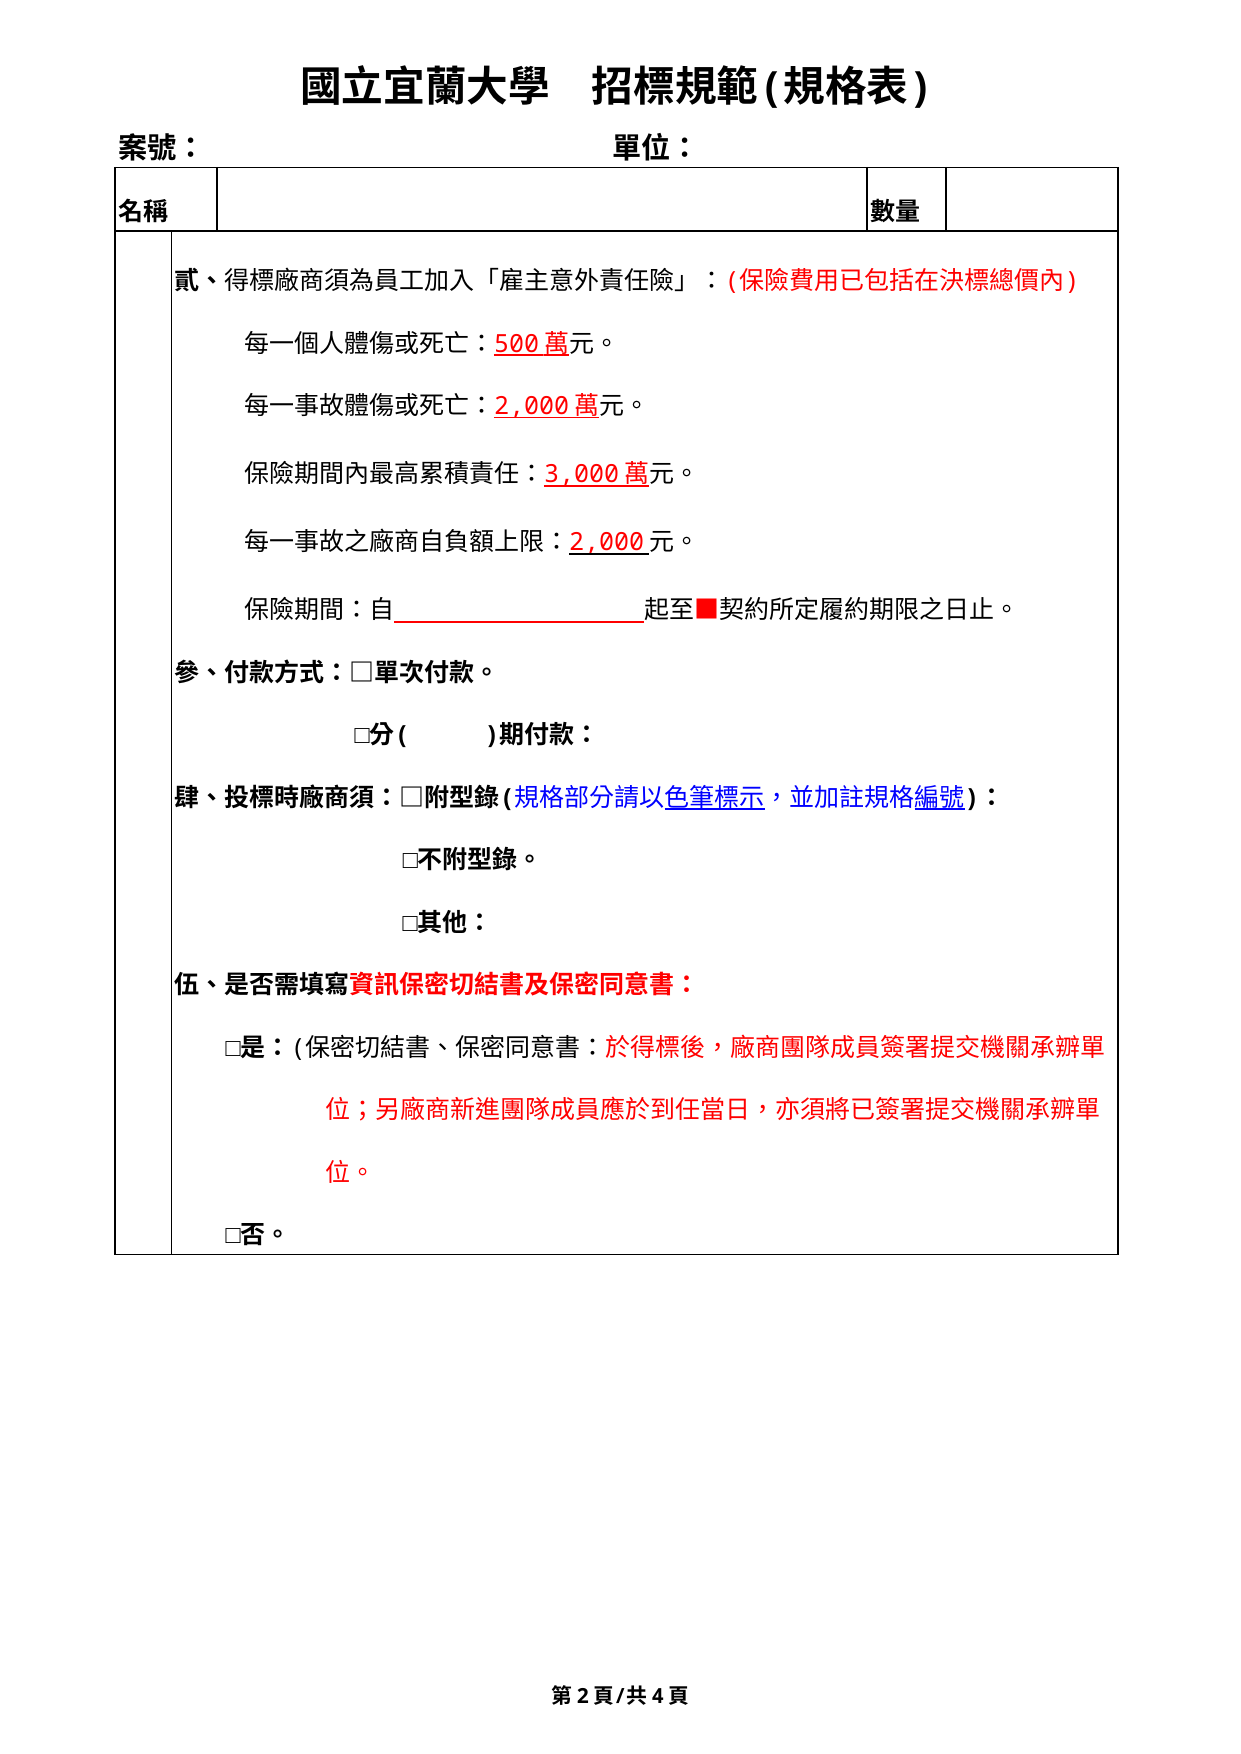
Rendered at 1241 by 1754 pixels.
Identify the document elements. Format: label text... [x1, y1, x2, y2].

table_header 國立宜蘭大學 招標規範(規格表) 案號： 單位： [115, 42, 1118, 167]
table_cell [947, 168, 1117, 230]
table_cell 貳、得標廠商須為員工加入「雇主意外責任險」：(保險費用已包括在決標總價內) 每一個人體傷或死亡：500萬元。 每一事故體傷或死亡：2,000萬元。 保險期間內最高累積責任：3,000萬元。 每一事故之廠商自負額上限：2,000元。 保險期間：自 起至■契約所定履約期限之日止。 參、付款方式：□單次付款。 □分( )期付款： 肆、投標時廠商須：□附型錄(規格部分請以色筆標示，並加註規格編號)： □不附型錄。 □其他： 伍、是否需填寫資訊保密切結書及保密同意書： □是：(保密切結書、保密同意書：於得標後，廠商團隊成員簽署提交機關承辧單位；另廠商新進團隊成員應於到任當日，亦須將已簽署提交機關承辧單位。 □否。 [172, 232, 1117, 1254]
table_cell [218, 168, 866, 230]
table_cell 名稱 [116, 168, 216, 230]
table_cell 數量 [868, 168, 945, 230]
table_cell [116, 232, 171, 1254]
